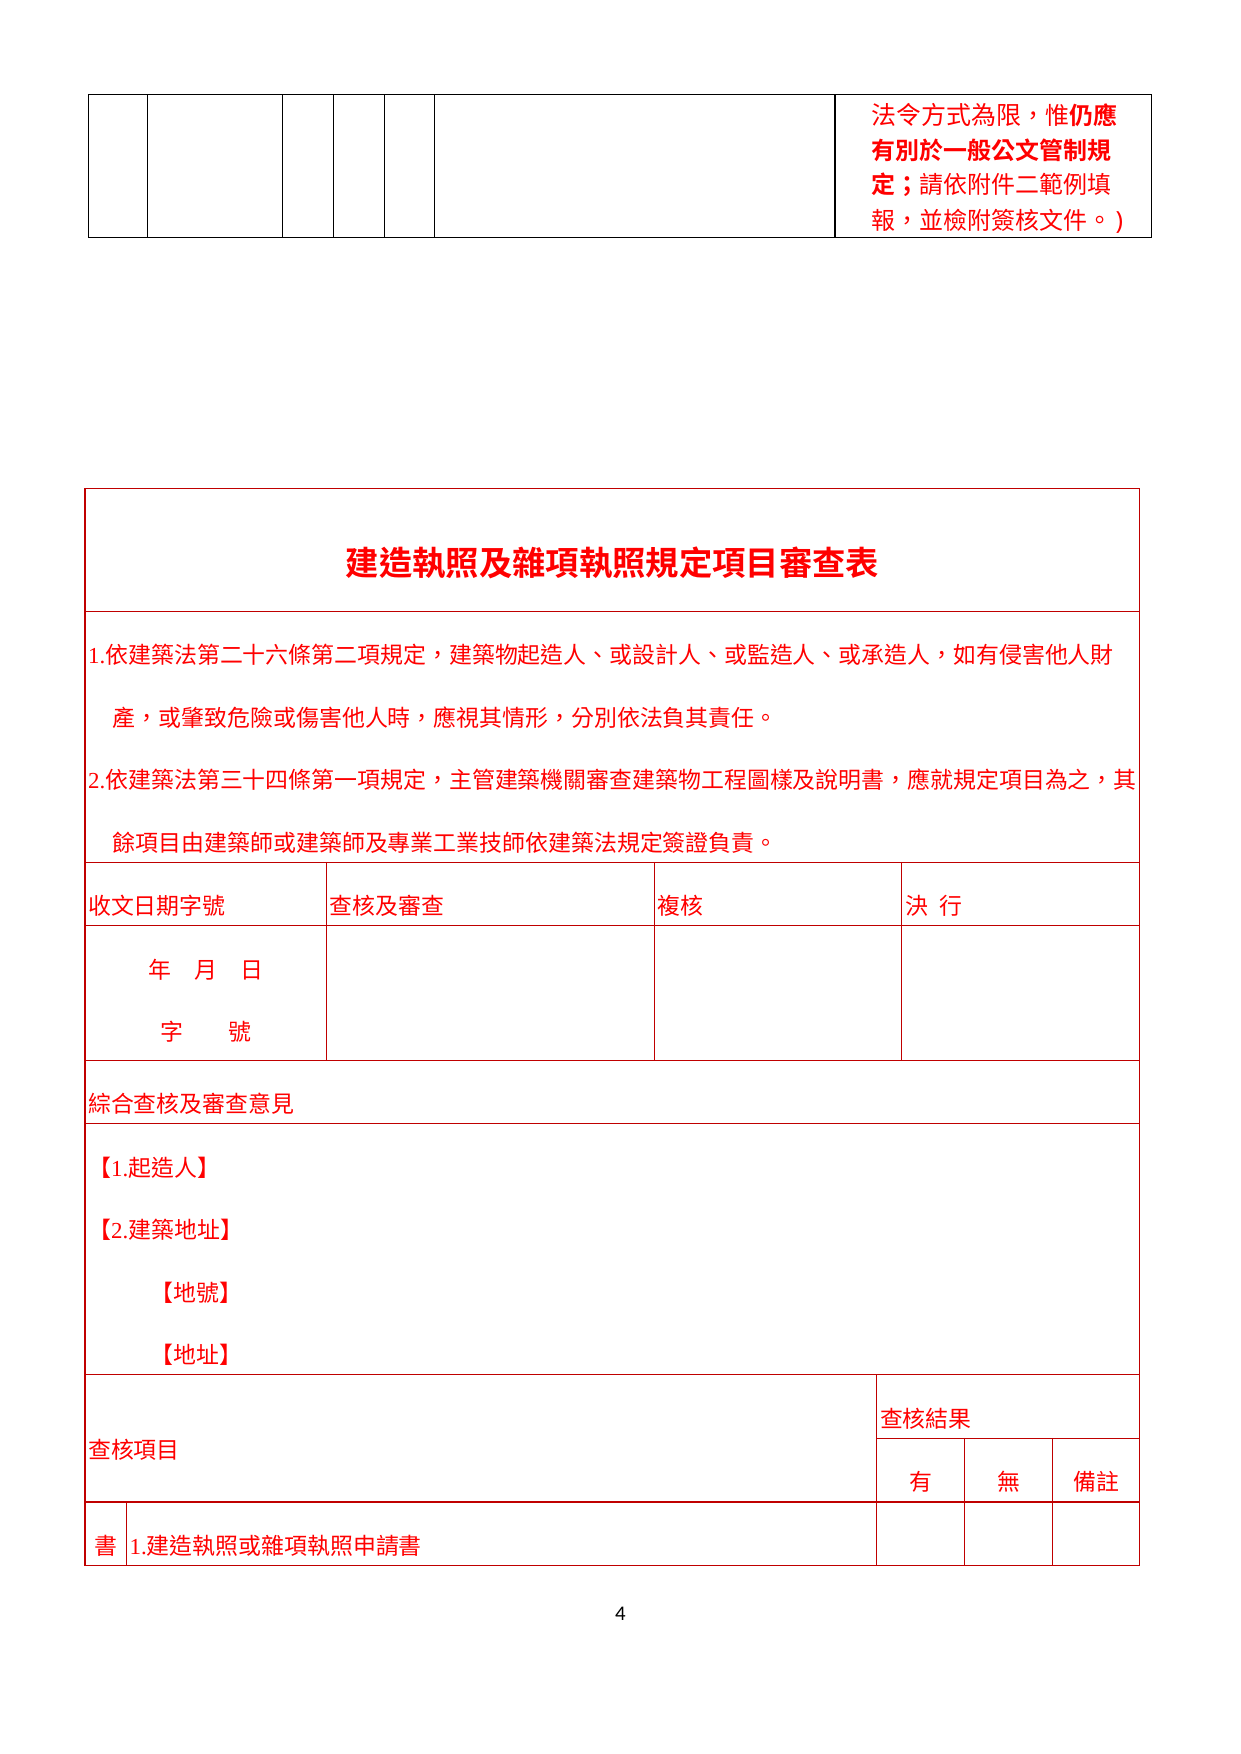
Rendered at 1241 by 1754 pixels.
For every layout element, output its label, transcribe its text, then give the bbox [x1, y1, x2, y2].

table_cell [334, 95, 384, 237]
table_cell 年 月 日 字 號 [86, 926, 326, 1060]
table_cell 備註 [1053, 1439, 1139, 1501]
table_cell 【1.起造人】 【2.建築地址】 【地號】 【地址】 [86, 1124, 1139, 1374]
table_cell [148, 95, 282, 237]
table_cell [327, 926, 654, 1060]
table_cell [385, 95, 434, 237]
table_cell 複核 [655, 863, 901, 925]
table_cell 1.依建築法第二十六條第二項規定，建築物起造人、或設計人、或監造人、或承造人，如有侵害他人財產，或肇致危險或傷害他人時，應視其情形，分別依法負其責任。 2.依建築法第三十四條第一項規定，主管建築機關審查建築物工程圖樣及說明書，應就規定項目為之，其餘項目由建築師或建築師及專業工業技師依建築法規定簽證負責。 [86, 612, 1139, 862]
table_cell 查核結果 [877, 1375, 1139, 1438]
table_cell 書 [86, 1503, 126, 1565]
table_cell [877, 1503, 964, 1565]
table_cell 查核項目 [86, 1375, 876, 1501]
table_cell 決 行 [902, 863, 1139, 925]
table_cell 查核及審查 [327, 863, 654, 925]
table_cell [965, 1503, 1052, 1565]
table_cell [655, 926, 901, 1060]
table_cell 有 [877, 1439, 964, 1501]
table_cell 1.建造執照或雜項執照申請書 [127, 1503, 876, 1565]
table_cell 綜合查核及審查意見 [86, 1061, 1139, 1123]
table_cell [902, 926, 1139, 1060]
table_cell 收文日期字號 [86, 863, 326, 925]
table_cell ▓(1)建造執照核發流程訂有許可時程。（1分） ▓(2)訂定有超過許可時程案件之處理規定。（2分） 本局填列說明： 人民申請案件之建造執照核發流程訂有許可時程。 將另訂超過許可時程案件之處理規定。(此項尚未完成) [435, 95, 834, 237]
table_cell 無 [965, 1439, 1052, 1501]
table_cell [283, 95, 333, 237]
table_cell [1053, 1503, 1139, 1565]
table_header 建造執照及雜項執照規定項目審查表 [86, 489, 1139, 611]
table_cell 法令方式為限，惟仍應有別於一般公文管制規定；請依附件二範例填報，並檢附簽核文件。) [836, 95, 1151, 237]
table_header [89, 95, 147, 237]
